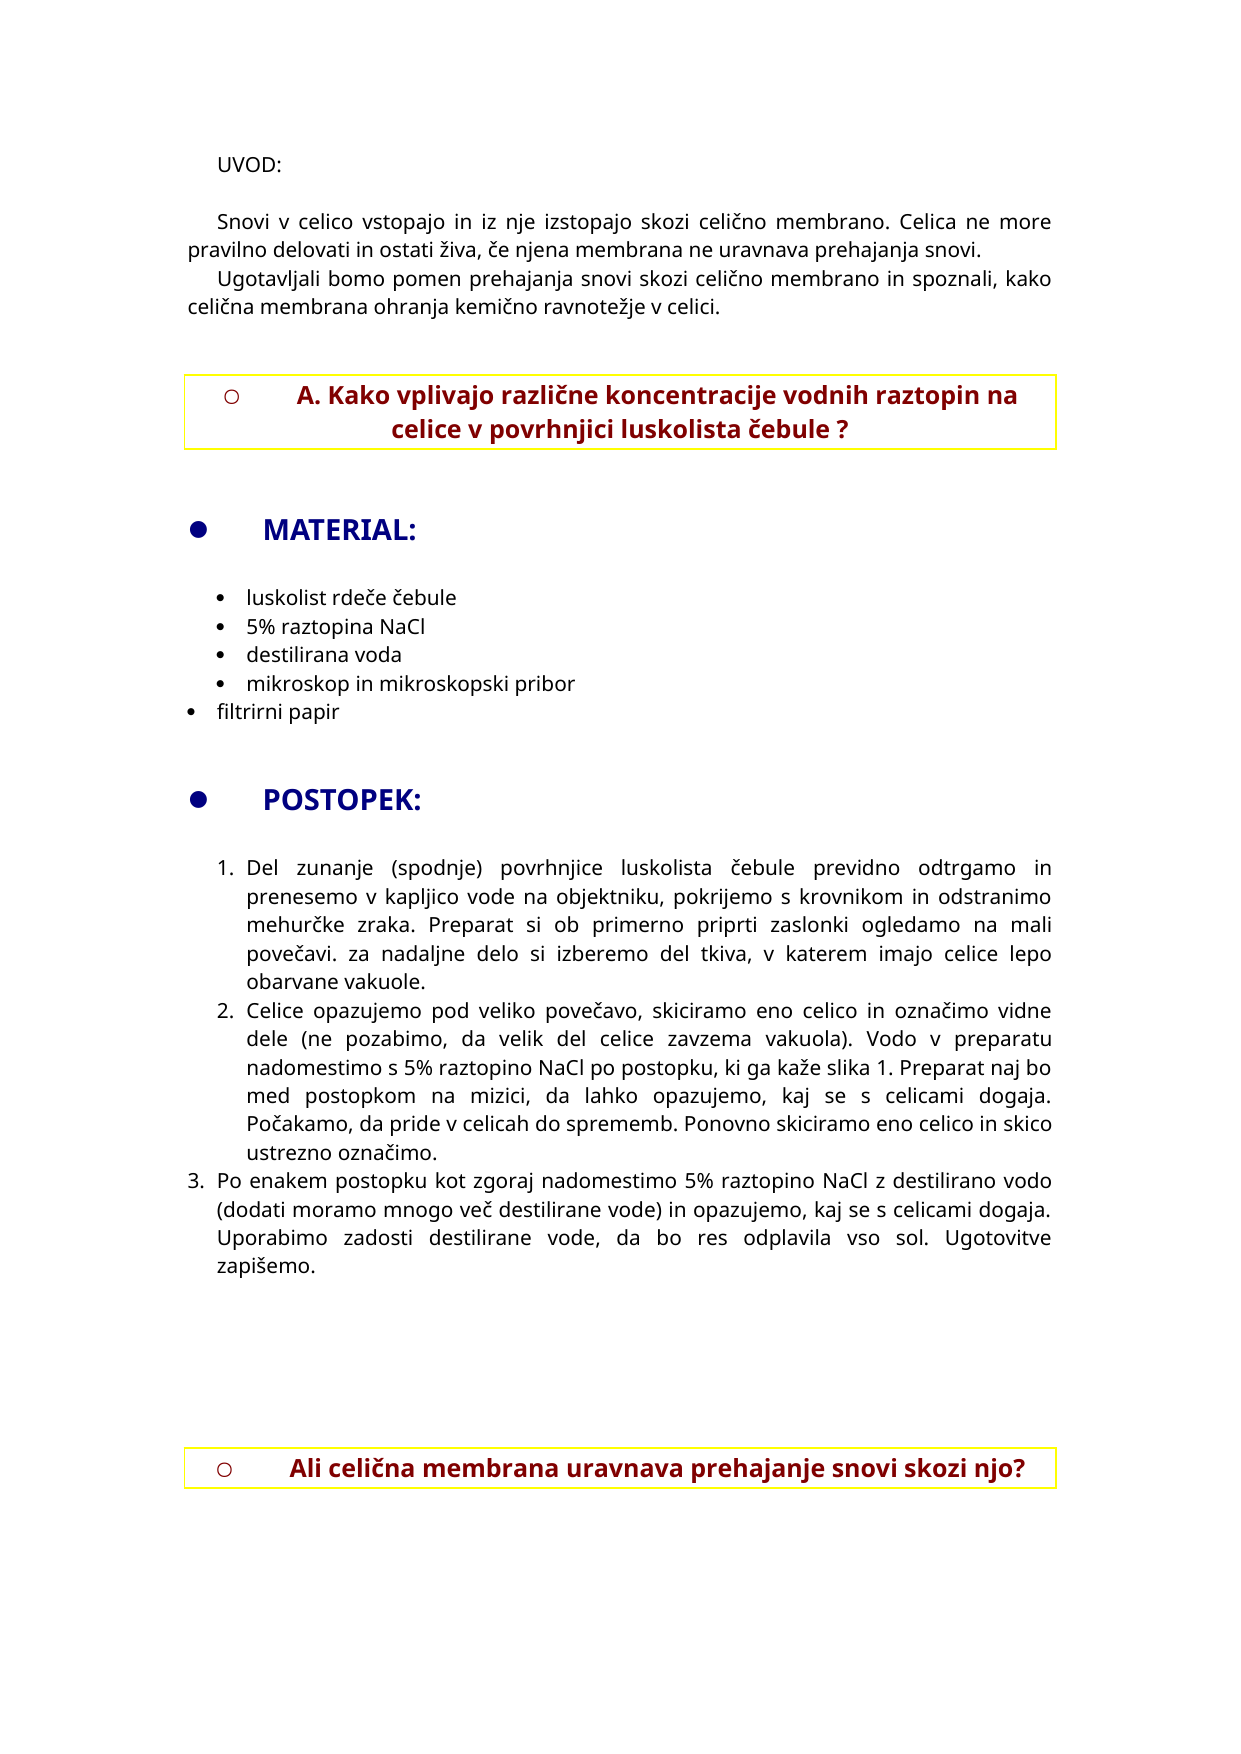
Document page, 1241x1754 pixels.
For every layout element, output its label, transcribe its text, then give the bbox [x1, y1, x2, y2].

list Po enakem postopku kot zgoraj nadomestimo 5% raztopino NaCl z destilirano vodo (dodati moramo mnogo več destilirane vode) in opazujemo, kaj se s celicami dogaja. Uporabimo zadosti destilirane vode, da bo res odplavila vso sol. Ugotovitve zapišemo. [187, 1166, 1053, 1280]
list Del zunanje (spodnje) povrhnjice luskolista čebule previdno odtrgamo in prenesemo v kapljico vode na objektniku, pokrijemo s krovnikom in odstranimo mehurčke zraka. Preparat si ob primerno priprti zaslonki ogledamo na mali povečavi. za nadaljne delo si izberemo del tkiva, v katerem imajo celice lepo obarvane vakuole. [217, 853, 1053, 996]
subtitle MATERIAL: [187, 509, 1053, 549]
list 5% raztopina NaCl [217, 612, 1053, 640]
text Ugotavljali bomo pomen prehajanja snovi skozi celično membrano in spoznali, kako celična membrana ohranja kemično ravnotežje v celici. [187, 264, 1053, 321]
subtitle A. Kako vplivajo različne koncentracije vodnih raztopin na celice v povrhnjici luskolista čebule ? [185, 376, 1055, 448]
subtitle Ali celična membrana uravnava prehajanje snovi skozi njo? [185, 1449, 1055, 1487]
subtitle POSTOPEK: [187, 779, 1053, 819]
list luskolist rdeče čebule [217, 583, 1053, 612]
text Snovi v celico vstopajo in iz nje izstopajo skozi celično membrano. Celica ne more pravilno delovati in ostati živa, če njena membrana ne uravnava prehajanja snovi. [187, 207, 1053, 264]
list Celice opazujemo pod veliko povečavo, skiciramo eno celico in označimo vidne dele (ne pozabimo, da velik del celice zavzema vakuola). Vodo v preparatu nadomestimo s 5% raztopino NaCl po postopku, ki ga kaže slika 1. Preparat naj bo med postopkom na mizici, da lahko opazujemo, kaj se s celicami dogaja. Počakamo, da pride v celicah do sprememb. Ponovno skiciramo eno celico in skico ustrezno označimo. [217, 996, 1053, 1166]
list filtrirni papir [187, 697, 1053, 726]
list mikroskop in mikroskopski pribor [217, 669, 1053, 697]
list destilirana voda [217, 640, 1053, 669]
text UVOD: [187, 150, 1053, 178]
